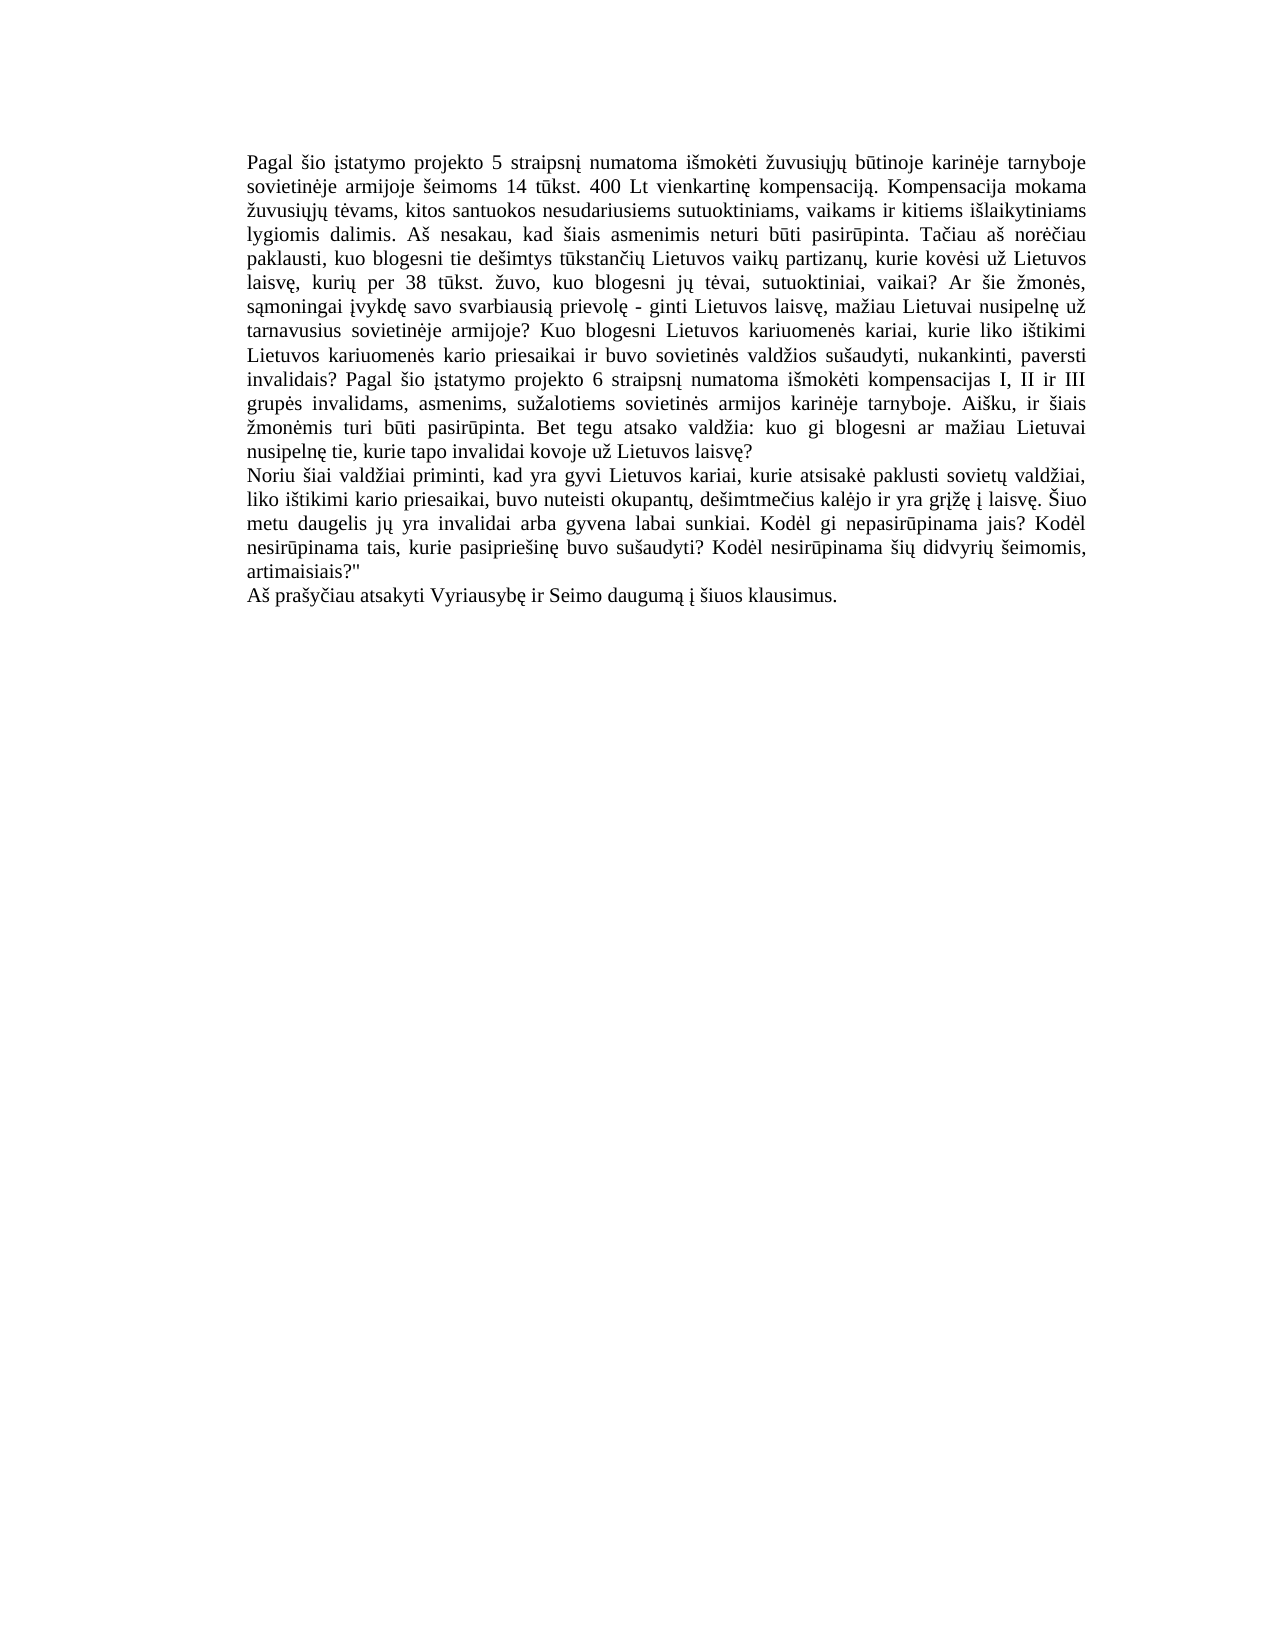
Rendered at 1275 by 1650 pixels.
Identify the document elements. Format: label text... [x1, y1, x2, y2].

text Aš prašyčiau atsakyti Vyriausybę ir Seimo daugumą į šiuos klausimus. [247, 583, 1087, 607]
text Pagal šio įstatymo projekto 5 straipsnį numatoma išmokėti žuvusiųjų būtinoje karinėje tarnyboje sovietinėje armijoje šeimoms 14 tūkst. 400 Lt vienkartinę kompensaciją. Kompensacija mokama žuvusiųjų tėvams, kitos santuokos nesudariusiems sutuoktiniams, vaikams ir kitiems išlaikytiniams lygiomis dalimis. Aš nesakau, kad šiais asmenimis neturi būti pasirūpinta. Tačiau aš norėčiau paklausti, kuo blogesni tie dešimtys tūkstančių Lietuvos vaikų partizanų, kurie kovėsi už Lietuvos laisvę, kurių per 38 tūkst. žuvo, kuo blogesni jų tėvai, sutuoktiniai, vaikai? Ar šie žmonės, sąmoningai įvykdę savo svarbiausią prievolę - ginti Lietuvos laisvę, mažiau Lietuvai nusipelnę už tarnavusius sovietinėje armijoje? Kuo blogesni Lietuvos kariuomenės kariai, kurie liko ištikimi Lietuvos kariuomenės kario priesaikai ir buvo sovietinės valdžios sušaudyti, nukankinti, paversti invalidais? Pagal šio įstatymo projekto 6 straipsnį numatoma išmokėti kompensacijas I, II ir III grupės invalidams, asmenims, sužalotiems sovietinės armijos karinėje tarnyboje. Aišku, ir šiais žmonėmis turi būti pasirūpinta. Bet tegu atsako valdžia: kuo gi blogesni ar mažiau Lietuvai nusipelnę tie, kurie tapo invalidai kovoje už Lietuvos laisvę? [247, 150, 1087, 463]
text Noriu šiai valdžiai priminti, kad yra gyvi Lietuvos kariai, kurie atsisakė paklusti sovietų valdžiai, liko ištikimi kario priesaikai, buvo nuteisti okupantų, dešimtmečius kalėjo ir yra grįžę į laisvę. Šiuo metu daugelis jų yra invalidai arba gyvena labai sunkiai. Kodėl gi nepasirūpinama jais? Kodėl nesirūpinama tais, kurie pasipriešinę buvo sušaudyti? Kodėl nesirūpinama šių didvyrių šeimomis, artimaisiais?" [247, 463, 1087, 583]
